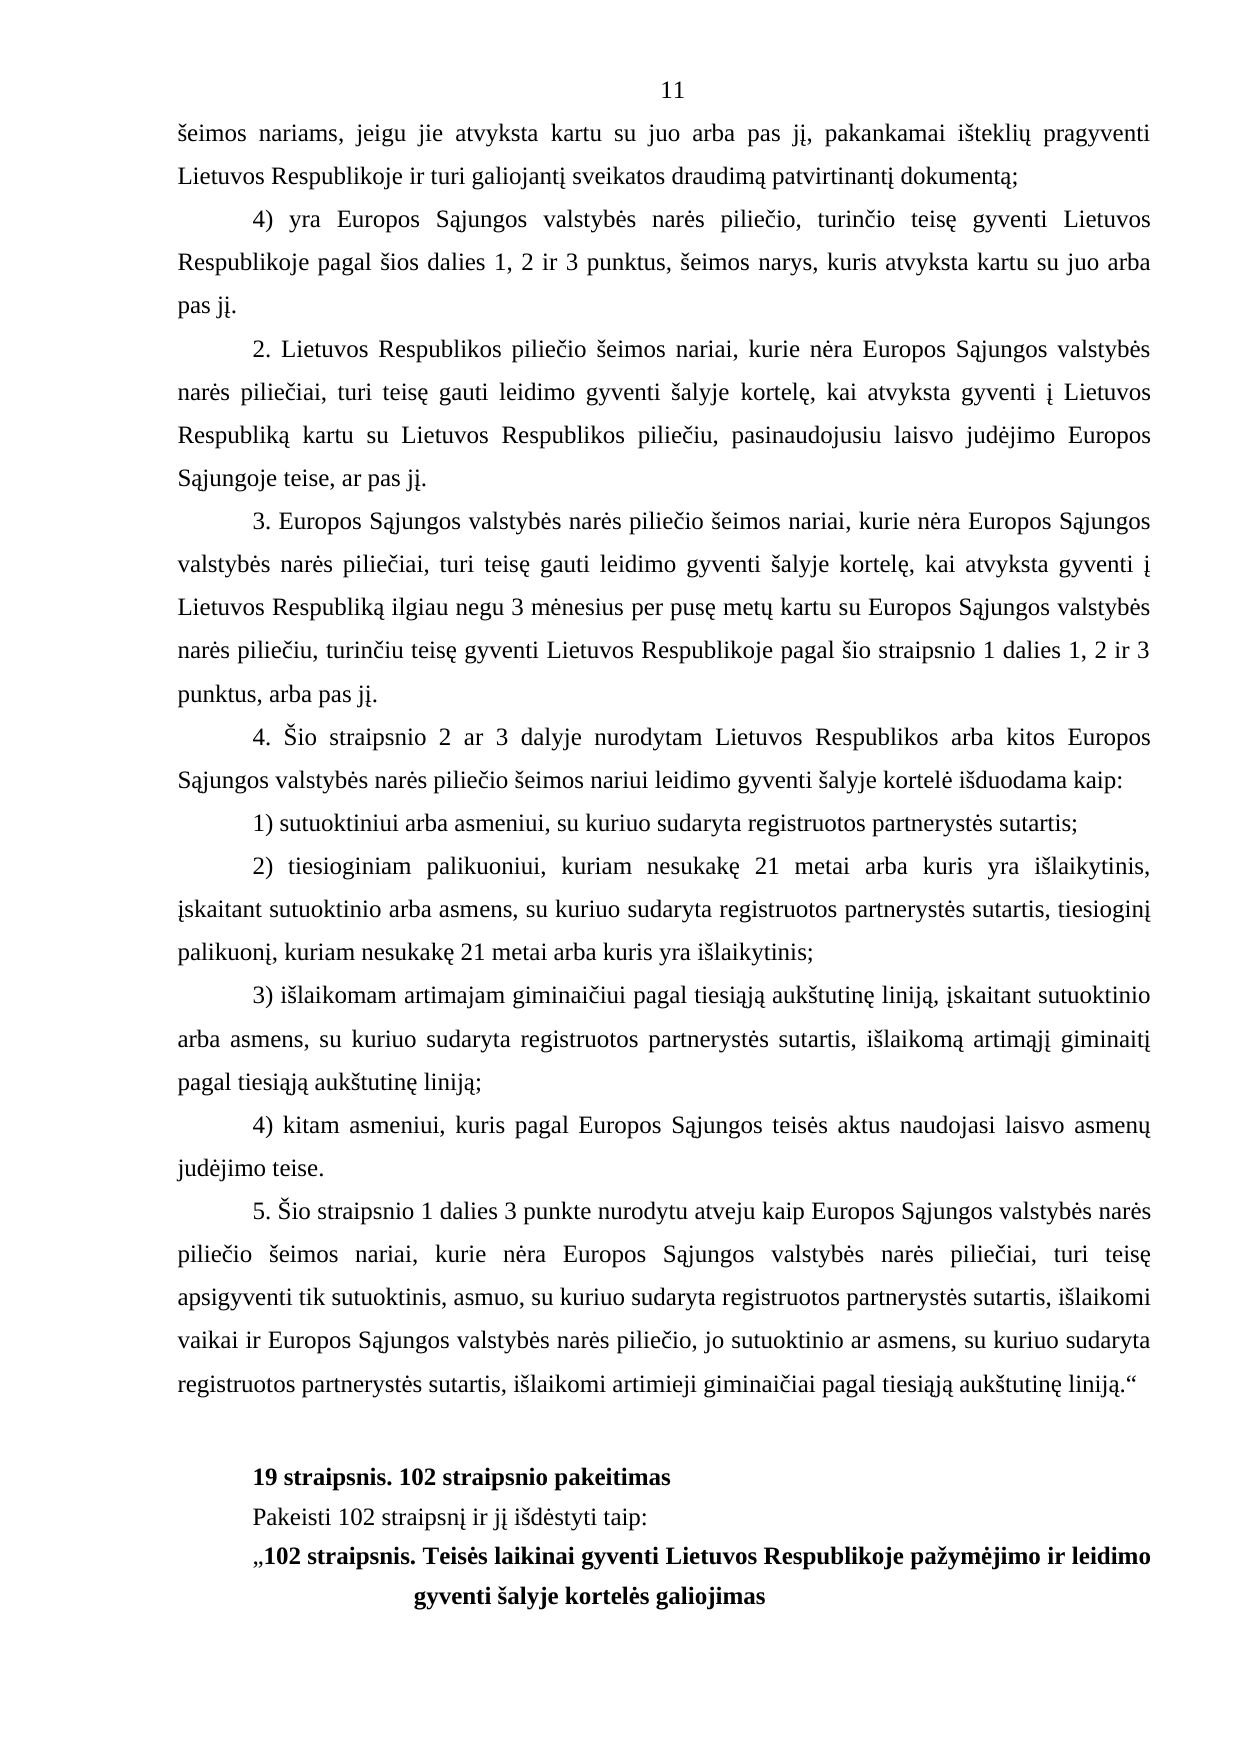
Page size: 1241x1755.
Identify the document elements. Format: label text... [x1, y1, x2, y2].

text Pakeisti 102 straipsnį ir jį išdėstyti taip: [177, 1491, 1152, 1531]
text 1) sutuoktiniui arba asmeniui, su kuriuo sudaryta registruotos partnerystės sutartis; [177, 808, 1152, 837]
text „102 straipsnis. Teisės laikinai gyventi Lietuvos Respublikoje pažymėjimo ir leidimo gyventi šalyje kortelės galiojimas [252, 1531, 1152, 1610]
text 4. Šio straipsnio 2 ar 3 dalyje nurodytam Lietuvos Respublikos arba kitos Europos Sąjungos valstybės narės piliečio šeimos nariui leidimo gyventi šalyje kortelė išduodama kaip: [177, 722, 1152, 794]
text 2) tiesioginiam palikuoniui, kuriam nesukakę 21 metai arba kuris yra išlaikytinis, įskaitant sutuoktinio arba asmens, su kuriuo sudaryta registruotos partnerystės sutartis, tiesioginį palikuonį, kuriam nesukakę 21 metai arba kuris yra išlaikytinis; [177, 851, 1152, 966]
text 2. Lietuvos Respublikos piliečio šeimos nariai, kurie nėra Europos Sąjungos valstybės narės piliečiai, turi teisę gauti leidimo gyventi šalyje kortelę, kai atvyksta gyventi į Lietuvos Respubliką kartu su Lietuvos Respublikos piliečiu, pasinaudojusiu laisvo judėjimo Europos Sąjungoje teise, ar pas jį. [177, 334, 1152, 492]
text šeimos nariams, jeigu jie atvyksta kartu su juo arba pas jį, pakankamai išteklių pragyventi Lietuvos Respublikoje ir turi galiojantį sveikatos draudimą patvirtinantį dokumentą; [177, 118, 1152, 190]
text 4) yra Europos Sąjungos valstybės narės piliečio, turinčio teisę gyventi Lietuvos Respublikoje pagal šios dalies 1, 2 ir 3 punktus, šeimos narys, kuris atvyksta kartu su juo arba pas jį. [177, 204, 1152, 319]
text 3) išlaikomam artimajam giminaičiui pagal tiesiąją aukštutinę liniją, įskaitant sutuoktinio arba asmens, su kuriuo sudaryta registruotos partnerystės sutartis, išlaikomą artimąjį giminaitį pagal tiesiąją aukštutinę liniją; [177, 981, 1152, 1096]
text 5. Šio straipsnio 1 dalies 3 punkte nurodytu atveju kaip Europos Sąjungos valstybės narės piliečio šeimos nariai, kurie nėra Europos Sąjungos valstybės narės piliečiai, turi teisę apsigyventi tik sutuoktinis, asmuo, su kuriuo sudaryta registruotos partnerystės sutartis, išlaikomi vaikai ir Europos Sąjungos valstybės narės piliečio, jo sutuoktinio ar asmens, su kuriuo sudaryta registruotos partnerystės sutartis, išlaikomi artimieji giminaičiai pagal tiesiąją aukštutinę liniją.“ [177, 1196, 1152, 1397]
text 19 straipsnis. 102 straipsnio pakeitimas [177, 1451, 1152, 1491]
text 3. Europos Sąjungos valstybės narės piliečio šeimos nariai, kurie nėra Europos Sąjungos valstybės narės piliečiai, turi teisę gauti leidimo gyventi šalyje kortelę, kai atvyksta gyventi į Lietuvos Respubliką ilgiau negu 3 mėnesius per pusę metų kartu su Europos Sąjungos valstybės narės piliečiu, turinčiu teisę gyventi Lietuvos Respublikoje pagal šio straipsnio 1 dalies 1, 2 ir 3 punktus, arba pas jį. [177, 506, 1152, 707]
text 4) kitam asmeniui, kuris pagal Europos Sąjungos teisės aktus naudojasi laisvo asmenų judėjimo teise. [177, 1110, 1152, 1182]
